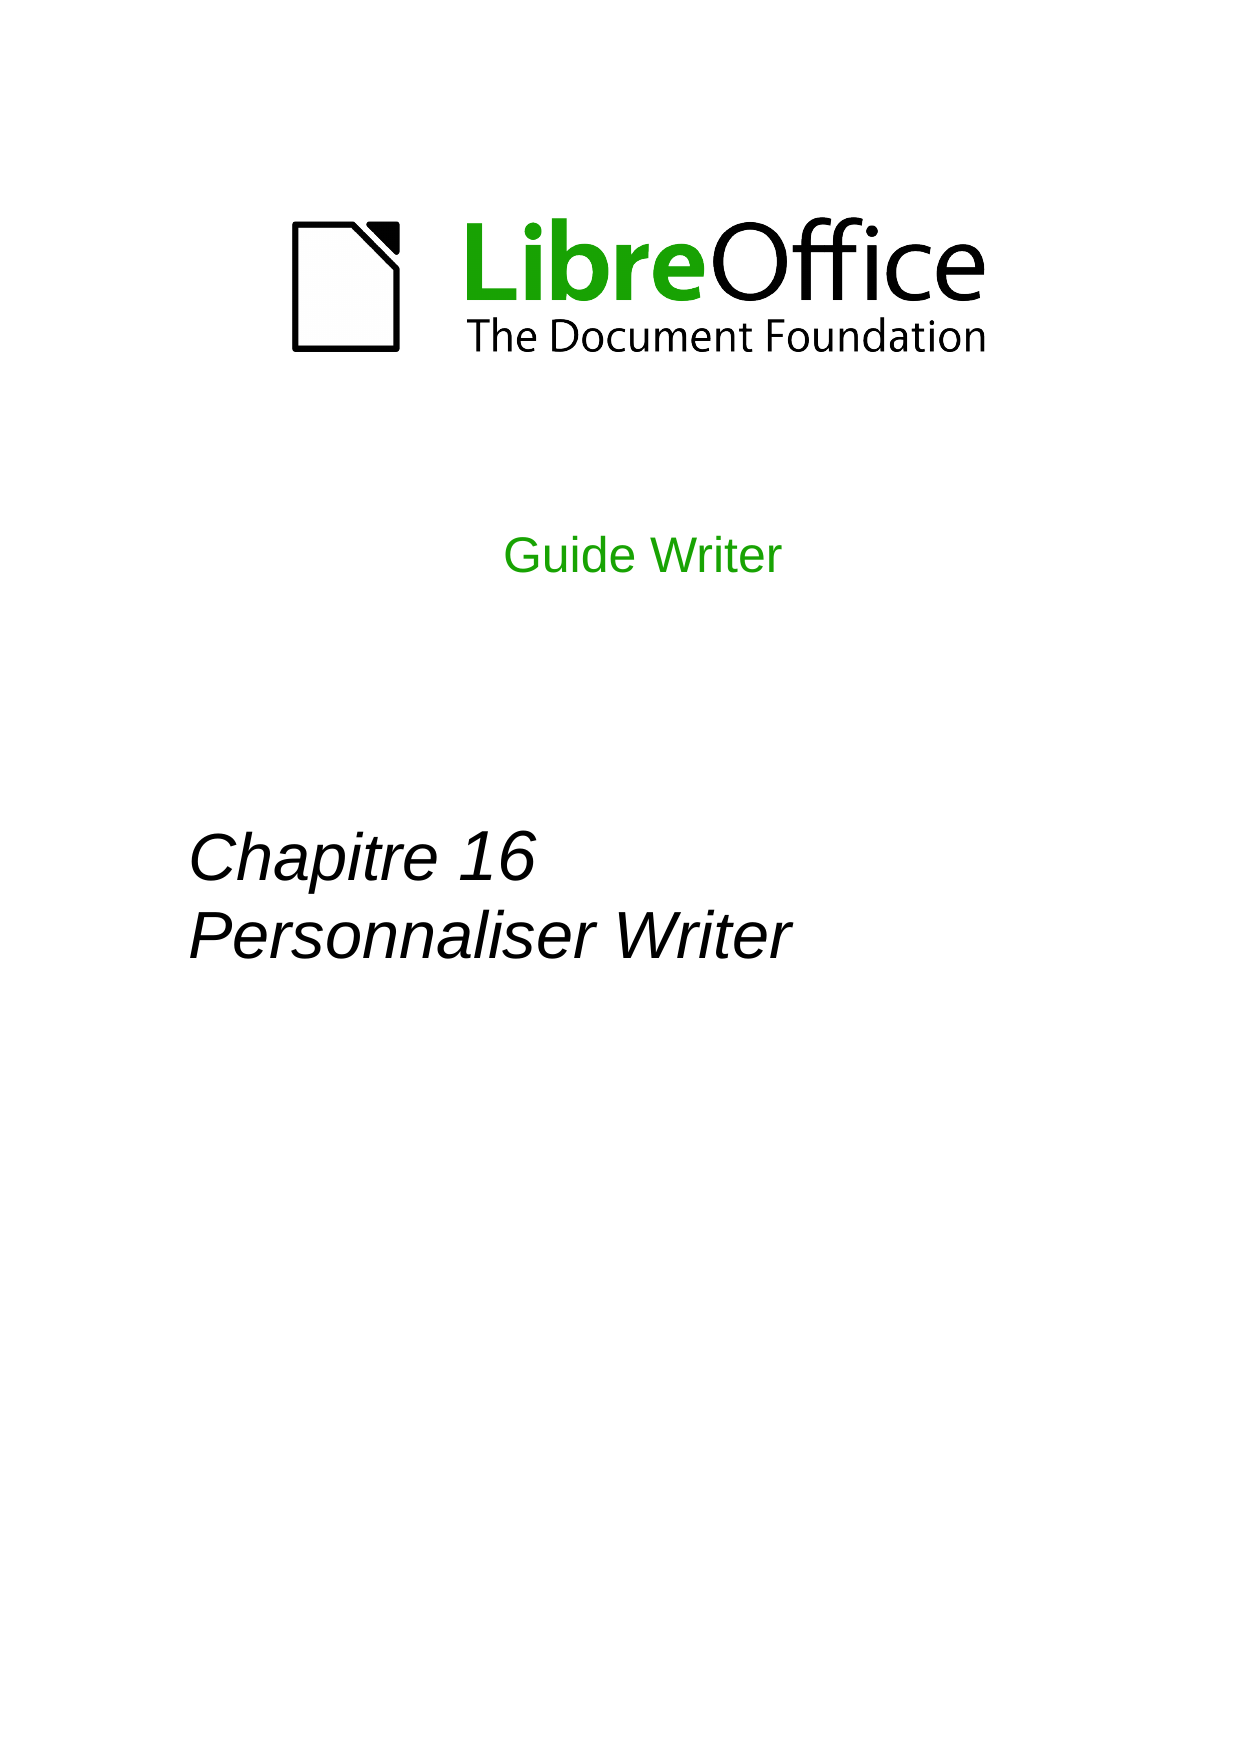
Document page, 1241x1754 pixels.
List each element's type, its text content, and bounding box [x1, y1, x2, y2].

text Guide Writer [188, 526, 1098, 583]
subtitle Chapitre 16 Personnaliser Writer [188, 814, 1098, 972]
picture [250, 186, 1035, 387]
